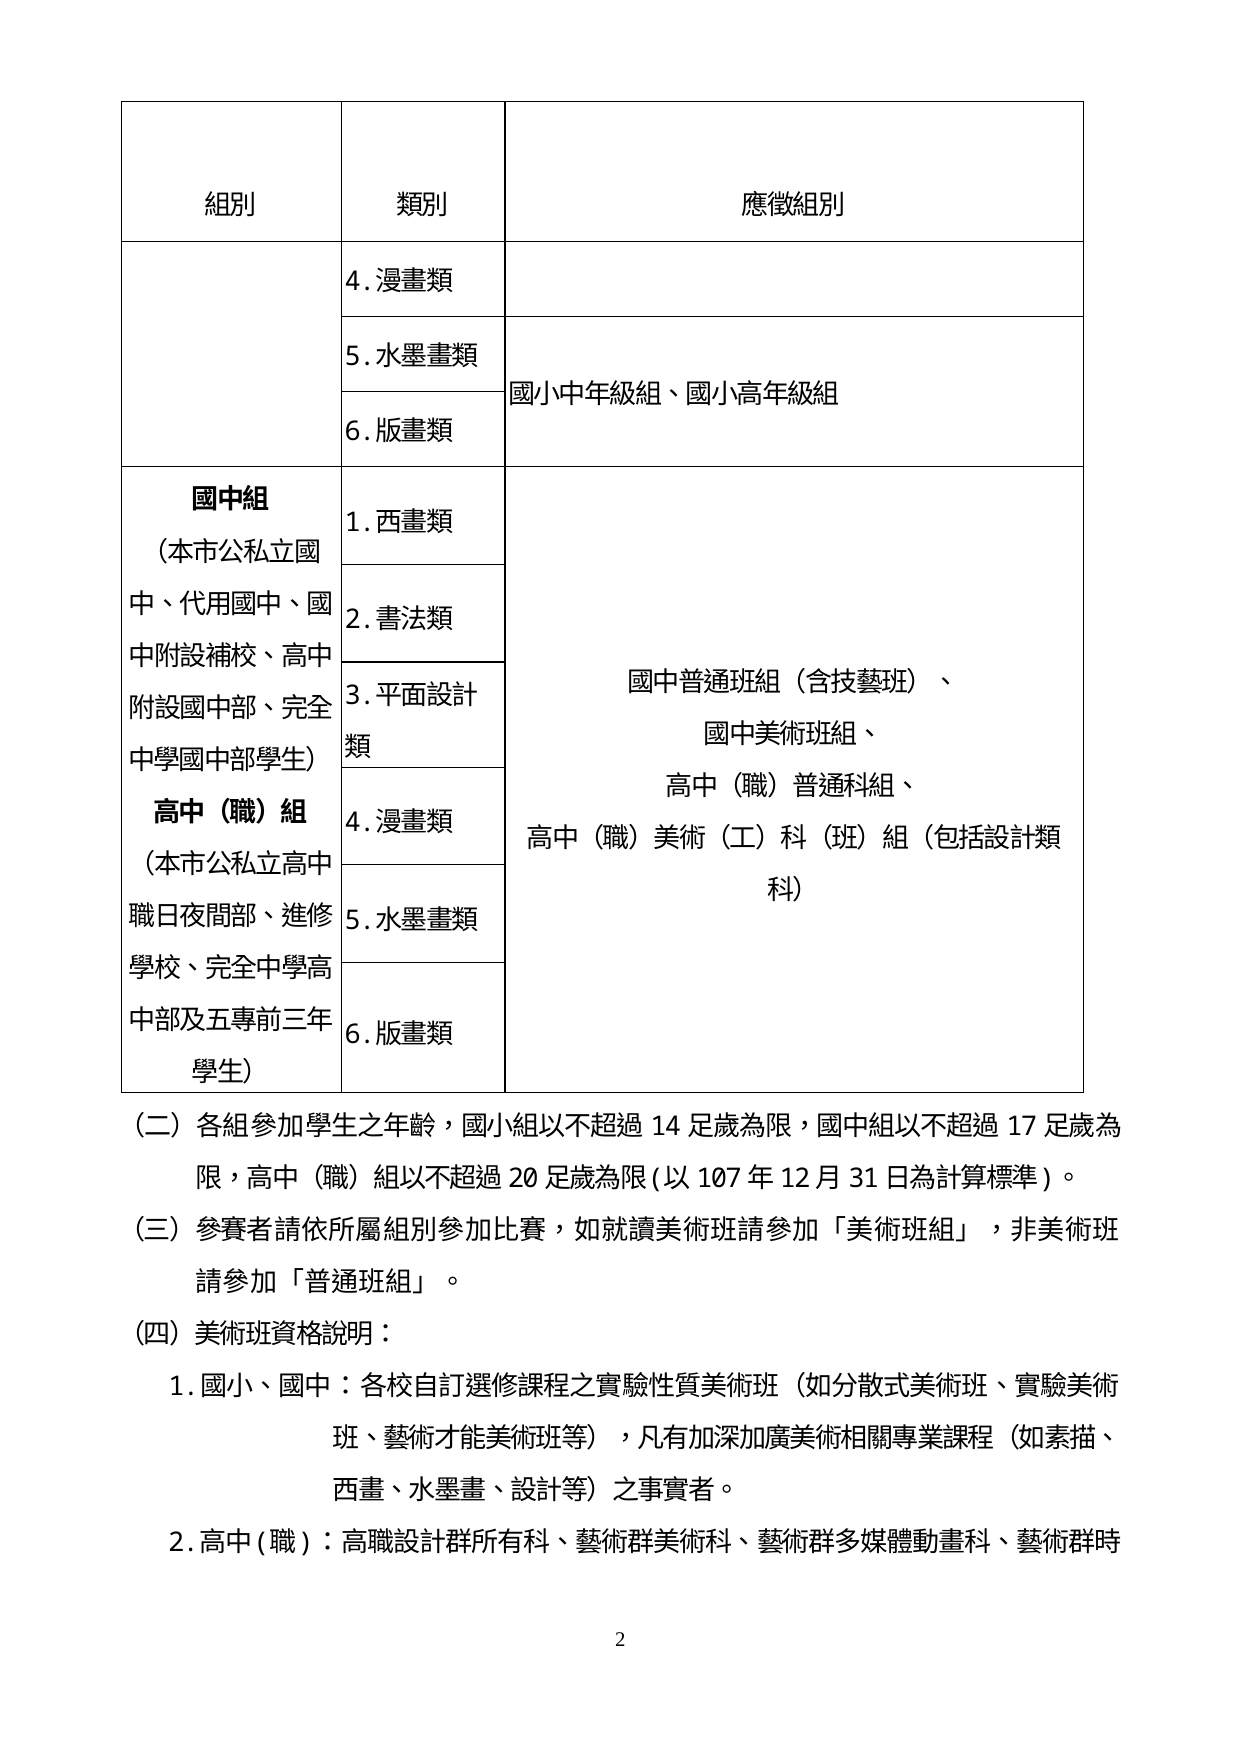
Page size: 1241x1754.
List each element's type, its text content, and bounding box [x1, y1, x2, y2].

table_cell 4.漫畫類 [342, 242, 504, 316]
table_header 類別 [342, 102, 504, 241]
text 2.高中(職)：高職設計群所有科、藝術群美術科、藝術群多媒體動畫科、藝術群時 [168, 1510, 1122, 1562]
table_cell 3.平面設計類 [342, 663, 504, 767]
text （三）參賽者請依所屬組別參加比賽，如就讀美術班請參加「美術班組」，非美術班請參加「普通班組」。 [118, 1197, 1122, 1302]
table_cell 2.書法類 [342, 565, 504, 661]
table_cell 5.水墨畫類 [342, 865, 504, 962]
table_cell 5.水墨畫類 [342, 317, 504, 391]
text （四）美術班資格說明： [118, 1302, 1122, 1354]
table_cell 國小中年級組、國小高年級組 [506, 317, 1083, 466]
table_cell 6.版畫類 [342, 963, 504, 1092]
text 1.國小、國中：各校自訂選修課程之實驗性質美術班（如分散式美術班、實驗美術班、藝術才能美術班等），凡有加深加廣美術相關專業課程（如素描、西畫、水墨畫、設計等）之事實者。 [168, 1354, 1122, 1510]
table_cell [122, 242, 341, 466]
table_cell 1.西畫類 [342, 467, 504, 564]
table_cell 6.版畫類 [342, 392, 504, 466]
table_cell 4.漫畫類 [342, 768, 504, 864]
table_header 組別 [122, 102, 341, 241]
table_cell 國中組 （本市公私立國中、代用國中、國中附設補校、高中附設國中部、完全中學國中部學生） 高中（職）組 （本市公私立高中職日夜間部、進修學校、完全中學高中部及五專前三年學生） [122, 467, 341, 1092]
table_cell 國中普通班組（含技藝班）、 國中美術班組、 高中（職）普通科組、 高中（職）美術（工）科（班）組（包括設計類科） [506, 467, 1083, 1092]
table_header 應徵組別 [506, 102, 1083, 241]
text （二）各組參加學生之年齡，國小組以不超過14足歲為限，國中組以不超過17足歲為限，高中（職）組以不超過20足歲為限(以107年12月31日為計算標準)。 [118, 1093, 1122, 1197]
table_cell [506, 242, 1083, 316]
